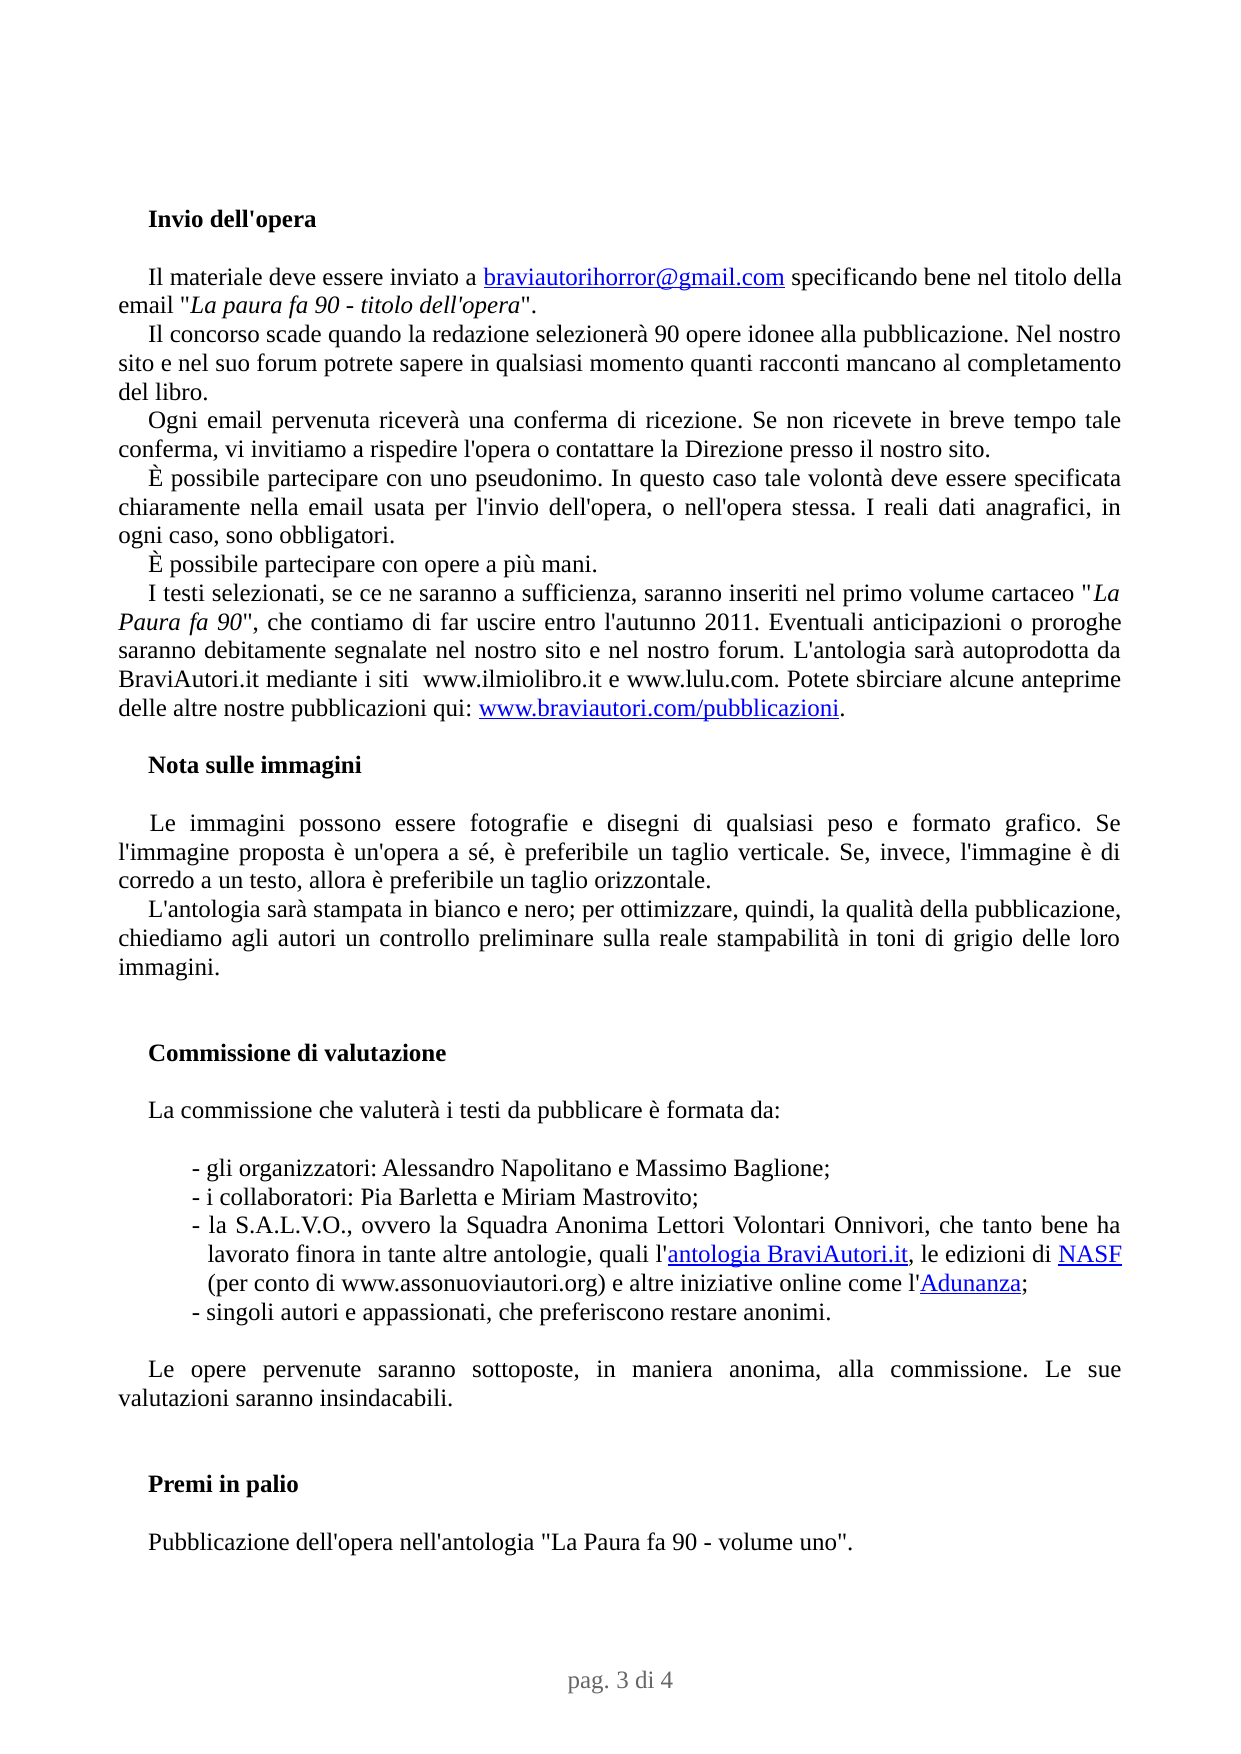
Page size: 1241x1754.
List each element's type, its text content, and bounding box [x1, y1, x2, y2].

text Pubblicazione dell'opera nell'antologia "La Paura fa 90 - volume uno". [118, 1527, 1122, 1556]
text Le opere pervenute saranno sottoposte, in maniera anonima, alla commissione. Le sue valutazioni saranno insindacabili. [118, 1354, 1122, 1412]
text Il concorso scade quando la redazione selezionerà 90 opere idonee alla pubblicazione. Nel nostro sito e nel suo forum potrete sapere in qualsiasi momento quanti racconti mancano al completamento del libro. [118, 319, 1122, 406]
text Invio dell'opera [118, 204, 1122, 233]
text - gli organizzatori: Alessandro Napolitano e Massimo Baglione; [192, 1153, 1122, 1182]
text - i collaboratori: Pia Barletta e Miriam Mastrovito; [192, 1182, 1122, 1211]
text Nota sulle immagini [118, 751, 1122, 779]
text Ogni email pervenuta riceverà una conferma di ricezione. Se non ricevete in breve tempo tale conferma, vi invitiamo a rispedire l'opera o contattare la Direzione presso il nostro sito. [118, 406, 1122, 463]
text - la S.A.L.V.O., ovvero la Squadra Anonima Lettori Volontari Onnivori, che tanto bene ha lavorato finora in tante altre antologie, quali l'antologia BraviAutori.it, le edizioni di NASF (per conto di www.assonuoviautori.org) e altre iniziative online come l'Adunanza; [192, 1211, 1122, 1297]
text I testi selezionati, se ce ne saranno a sufficienza, saranno inseriti nel primo volume cartaceo "La Paura fa 90", che contiamo di far uscire entro l'autunno 2011. Eventuali anticipazioni o proroghe saranno debitamente segnalate nel nostro sito e nel nostro forum. L'antologia sarà autoprodotta da BraviAutori.it mediante i siti www.ilmiolibro.it e www.lulu.com. Potete sbirciare alcune anteprime delle altre nostre pubblicazioni qui: www.braviautori.com/pubblicazioni. [118, 578, 1122, 722]
text È possibile partecipare con opere a più mani. [118, 549, 1122, 578]
text - singoli autori e appassionati, che preferiscono restare anonimi. [192, 1297, 1122, 1326]
text Premi in palio [118, 1469, 1122, 1498]
text Il materiale deve essere inviato a braviautorihorror@gmail.com specificando bene nel titolo della email "La paura fa 90 - titolo dell'opera". [118, 262, 1122, 319]
text La commissione che valuterà i testi da pubblicare è formata da: [118, 1096, 1122, 1124]
text Le immagini possono essere fotografie e disegni di qualsiasi peso e formato grafico. Se l'immagine proposta è un'opera a sé, è preferibile un taglio verticale. Se, invece, l'immagine è di corredo a un testo, allora è preferibile un taglio orizzontale. [118, 808, 1122, 894]
text Commissione di valutazione [118, 1038, 1122, 1067]
text L'antologia sarà stampata in bianco e nero; per ottimizzare, quindi, la qualità della pubblicazione, chiediamo agli autori un controllo preliminare sulla reale stampabilità in toni di grigio delle loro immagini. [118, 894, 1122, 981]
text È possibile partecipare con uno pseudonimo. In questo caso tale volontà deve essere specificata chiaramente nella email usata per l'invio dell'opera, o nell'opera stessa. I reali dati anagrafici, in ogni caso, sono obbligatori. [118, 463, 1122, 549]
